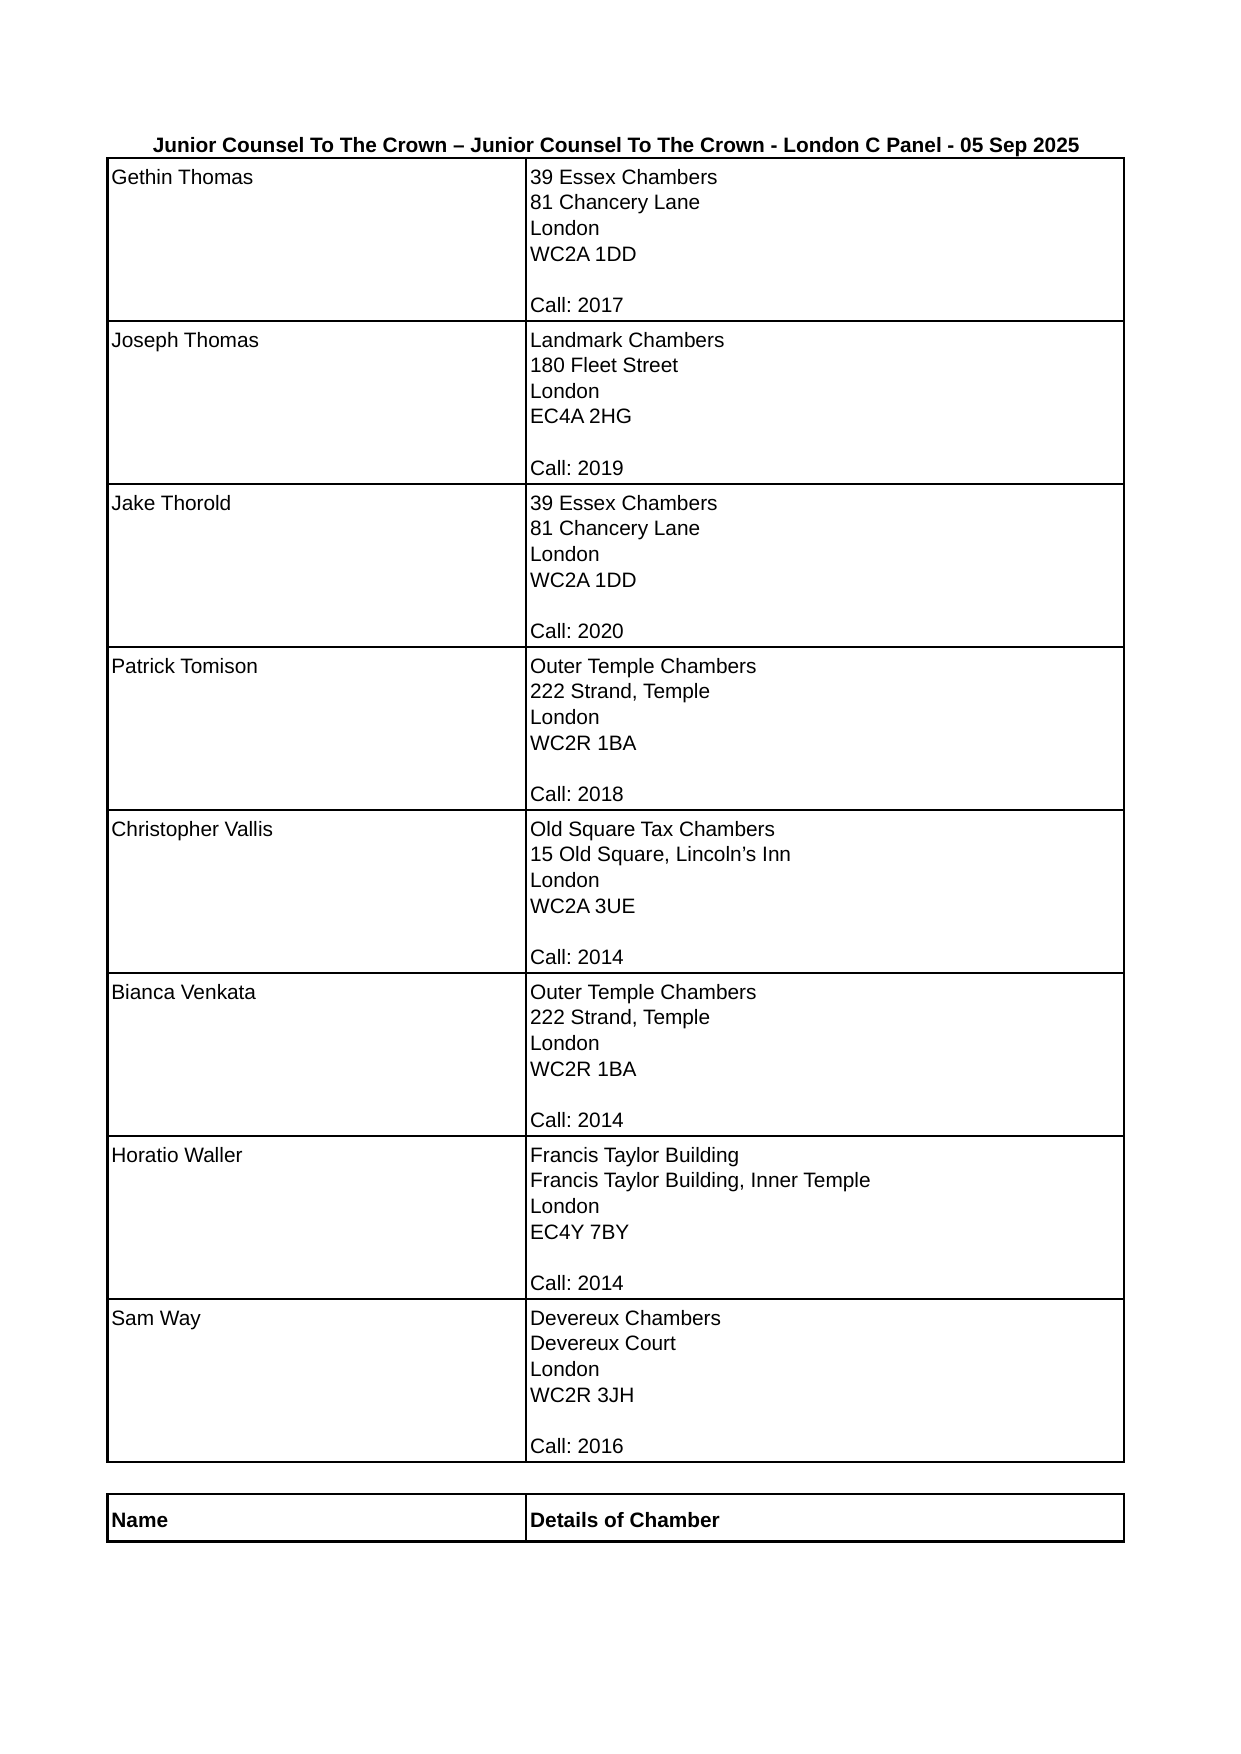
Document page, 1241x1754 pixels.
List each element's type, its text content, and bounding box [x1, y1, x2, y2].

table_cell Horatio Waller [109, 1137, 525, 1298]
table_cell Outer Temple Chambers 222 Strand, Temple London WC2R 1BA Call: 2014 [527, 974, 1123, 1135]
table_header Name [109, 1495, 525, 1540]
table_cell Devereux Chambers Devereux Court London WC2R 3JH Call: 2016 [527, 1300, 1123, 1461]
table_cell Outer Temple Chambers 222 Strand, Temple London WC2R 1BA Call: 2018 [527, 648, 1123, 809]
table_header Details of Chamber [527, 1495, 1123, 1540]
table_cell Jake Thorold [109, 485, 525, 646]
table_cell Bianca Venkata [109, 974, 525, 1135]
table_cell Sam Way [109, 1300, 525, 1461]
table_cell Christopher Vallis [109, 811, 525, 972]
table_cell Landmark Chambers 180 Fleet Street London EC4A 2HG Call: 2019 [527, 322, 1123, 483]
table_cell Gethin Thomas [109, 159, 525, 320]
table_cell 39 Essex Chambers 81 Chancery Lane London WC2A 1DD Call: 2017 [527, 159, 1123, 320]
table_cell 39 Essex Chambers 81 Chancery Lane London WC2A 1DD Call: 2020 [527, 485, 1123, 646]
table_cell Old Square Tax Chambers 15 Old Square, Lincoln’s Inn London WC2A 3UE Call: 2014 [527, 811, 1123, 972]
table_cell Francis Taylor Building Francis Taylor Building, Inner Temple London EC4Y 7BY Call: 2014 [527, 1137, 1123, 1298]
table_cell Patrick Tomison [109, 648, 525, 809]
table_cell Joseph Thomas [109, 322, 525, 483]
